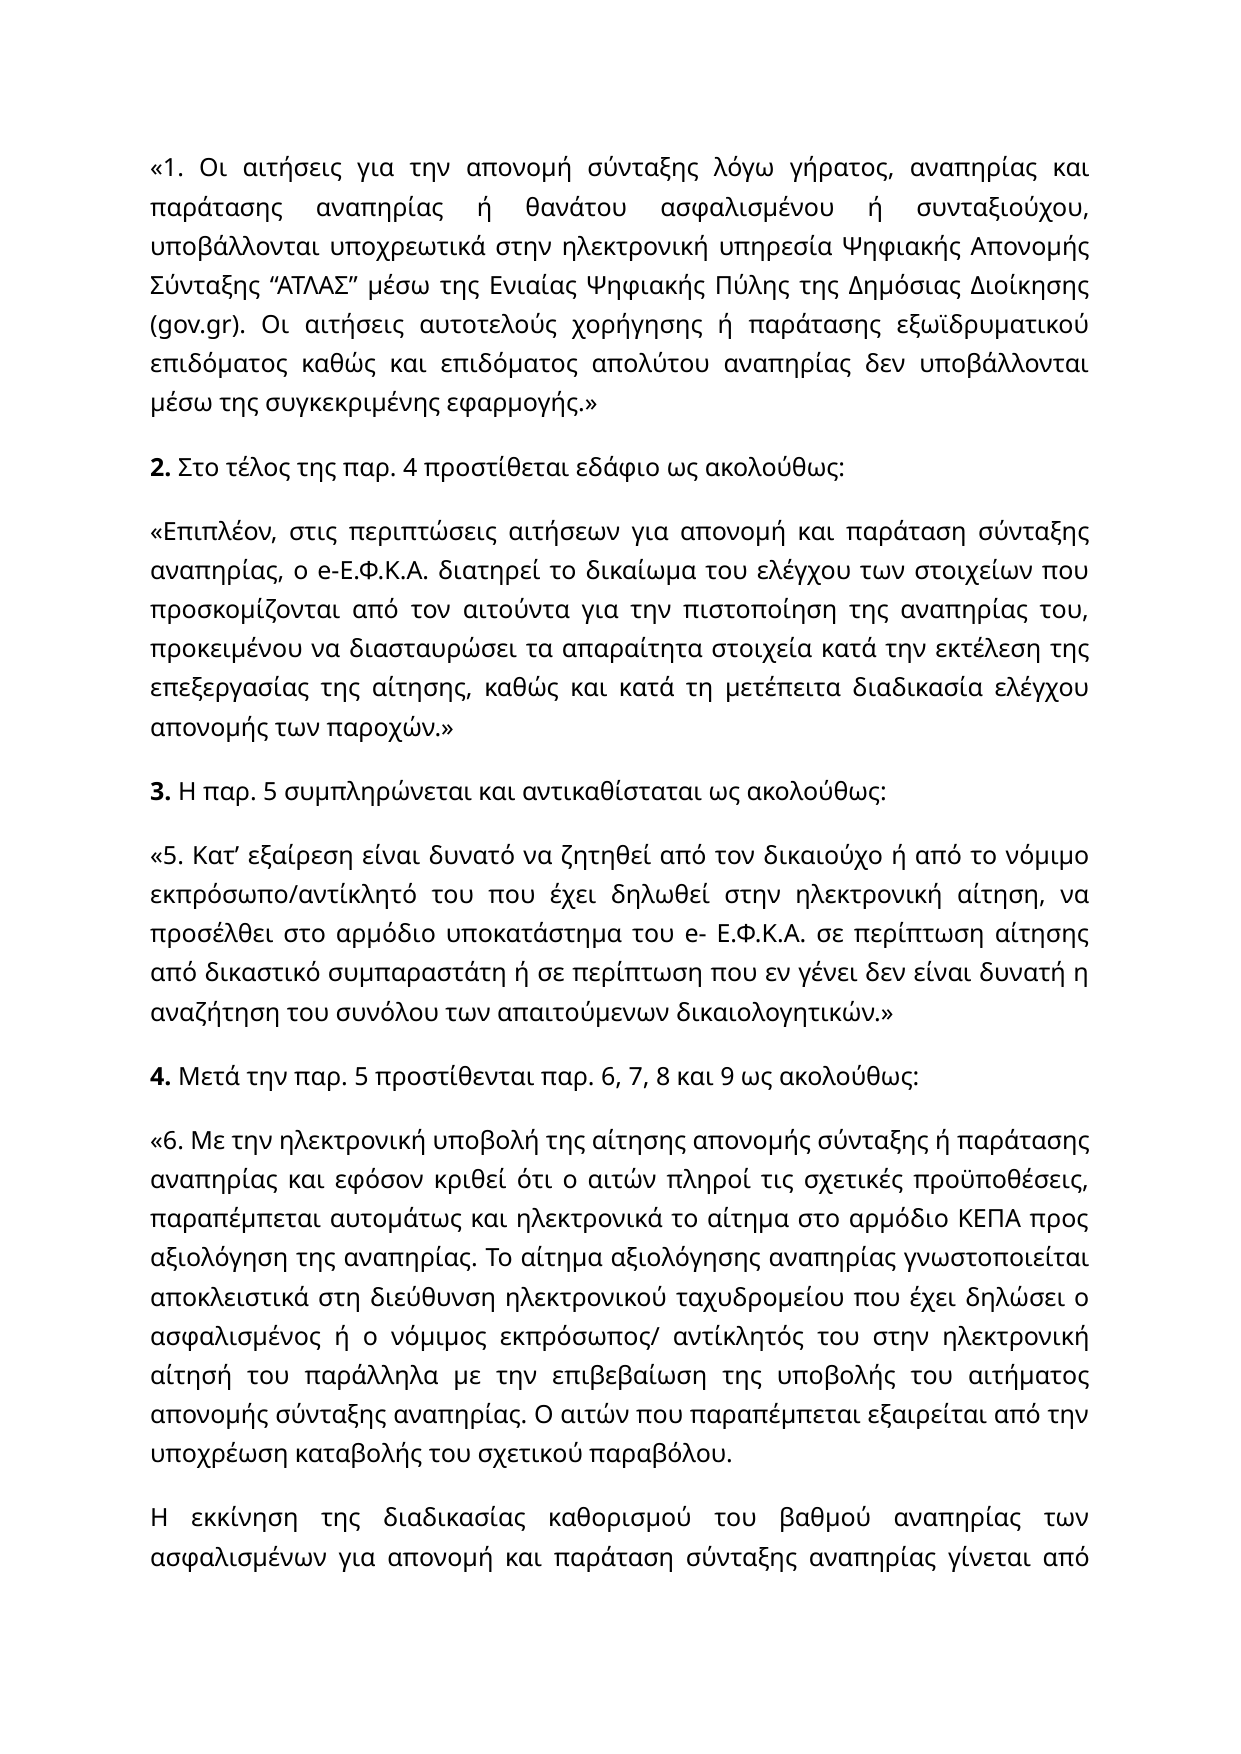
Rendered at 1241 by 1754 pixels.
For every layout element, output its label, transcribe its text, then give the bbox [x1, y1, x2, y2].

text 4. Μετά την παρ. 5 προστίθενται παρ. 6, 7, 8 και 9 ως ακολούθως: [150, 1058, 1090, 1092]
text Η εκκίνηση της διαδικασίας καθορισμού του βαθμού αναπηρίας των ασφαλισμένων για απονομή και παράταση σύνταξης αναπηρίας γίνεται από [150, 1500, 1090, 1573]
text 2. Στο τέλος της παρ. 4 προστίθεται εδάφιο ως ακολούθως: [150, 449, 1090, 483]
text «6. Με την ηλεκτρονική υποβολή της αίτησης απονομής σύνταξης ή παράτασης αναπηρίας και εφόσον κριθεί ότι ο αιτών πληροί τις σχετικές προϋποθέσεις, παραπέμπεται αυτομάτως και ηλεκτρονικά το αίτημα στο αρμόδιο ΚΕΠΑ προς αξιολόγηση της αναπηρίας. Το αίτημα αξιολόγησης αναπηρίας γνωστοποιείται αποκλειστικά στη διεύθυνση ηλεκτρονικού ταχυδρομείου που έχει δηλώσει ο ασφαλισμένος ή ο νόμιμος εκπρόσωπος/ αντίκλητός του στην ηλεκτρονική αίτησή του παράλληλα με την επιβεβαίωση της υποβολής του αιτήματος απονομής σύνταξης αναπηρίας. Ο αιτών που παραπέμπεται εξαιρείται από την υποχρέωση καταβολής του σχετικού παραβόλου. [150, 1122, 1090, 1470]
text «5. Κατ’ εξαίρεση είναι δυνατό να ζητηθεί από τον δικαιούχο ή από το νόμιμο εκπρόσωπο/αντίκλητό του που έχει δηλωθεί στην ηλεκτρονική αίτηση, να προσέλθει στο αρμόδιο υποκατάστημα του e- Ε.Φ.Κ.Α. σε περίπτωση αίτησης από δικαστικό συμπαραστάτη ή σε περίπτωση που εν γένει δεν είναι δυνατή η αναζήτηση του συνόλου των απαιτούμενων δικαιολογητικών.» [150, 837, 1090, 1028]
text «1. Οι αιτήσεις για την απονομή σύνταξης λόγω γήρατος, αναπηρίας και παράτασης αναπηρίας ή θανάτου ασφαλισμένου ή συνταξιούχου, υποβάλλονται υποχρεωτικά στην ηλεκτρονική υπηρεσία Ψηφιακής Απονομής Σύνταξης “ΑΤΛΑΣ” μέσω της Ενιαίας Ψηφιακής Πύλης της Δημόσιας Διοίκησης (gov.gr). Οι αιτήσεις αυτοτελούς χορήγησης ή παράτασης εξωϊδρυματικού επιδόματος καθώς και επιδόματος απολύτου αναπηρίας δεν υποβάλλονται μέσω της συγκεκριμένης εφαρμογής.» [150, 150, 1090, 419]
text 3. Η παρ. 5 συμπληρώνεται και αντικαθίσταται ως ακολούθως: [150, 773, 1090, 807]
text «Επιπλέον, στις περιπτώσεις αιτήσεων για απονομή και παράταση σύνταξης αναπηρίας, ο e-Ε.Φ.Κ.Α. διατηρεί το δικαίωμα του ελέγχου των στοιχείων που προσκομίζονται από τον αιτούντα για την πιστοποίηση της αναπηρίας του, προκειμένου να διασταυρώσει τα απαραίτητα στοιχεία κατά την εκτέλεση της επεξεργασίας της αίτησης, καθώς και κατά τη μετέπειτα διαδικασία ελέγχου απονομής των παροχών.» [150, 513, 1090, 743]
